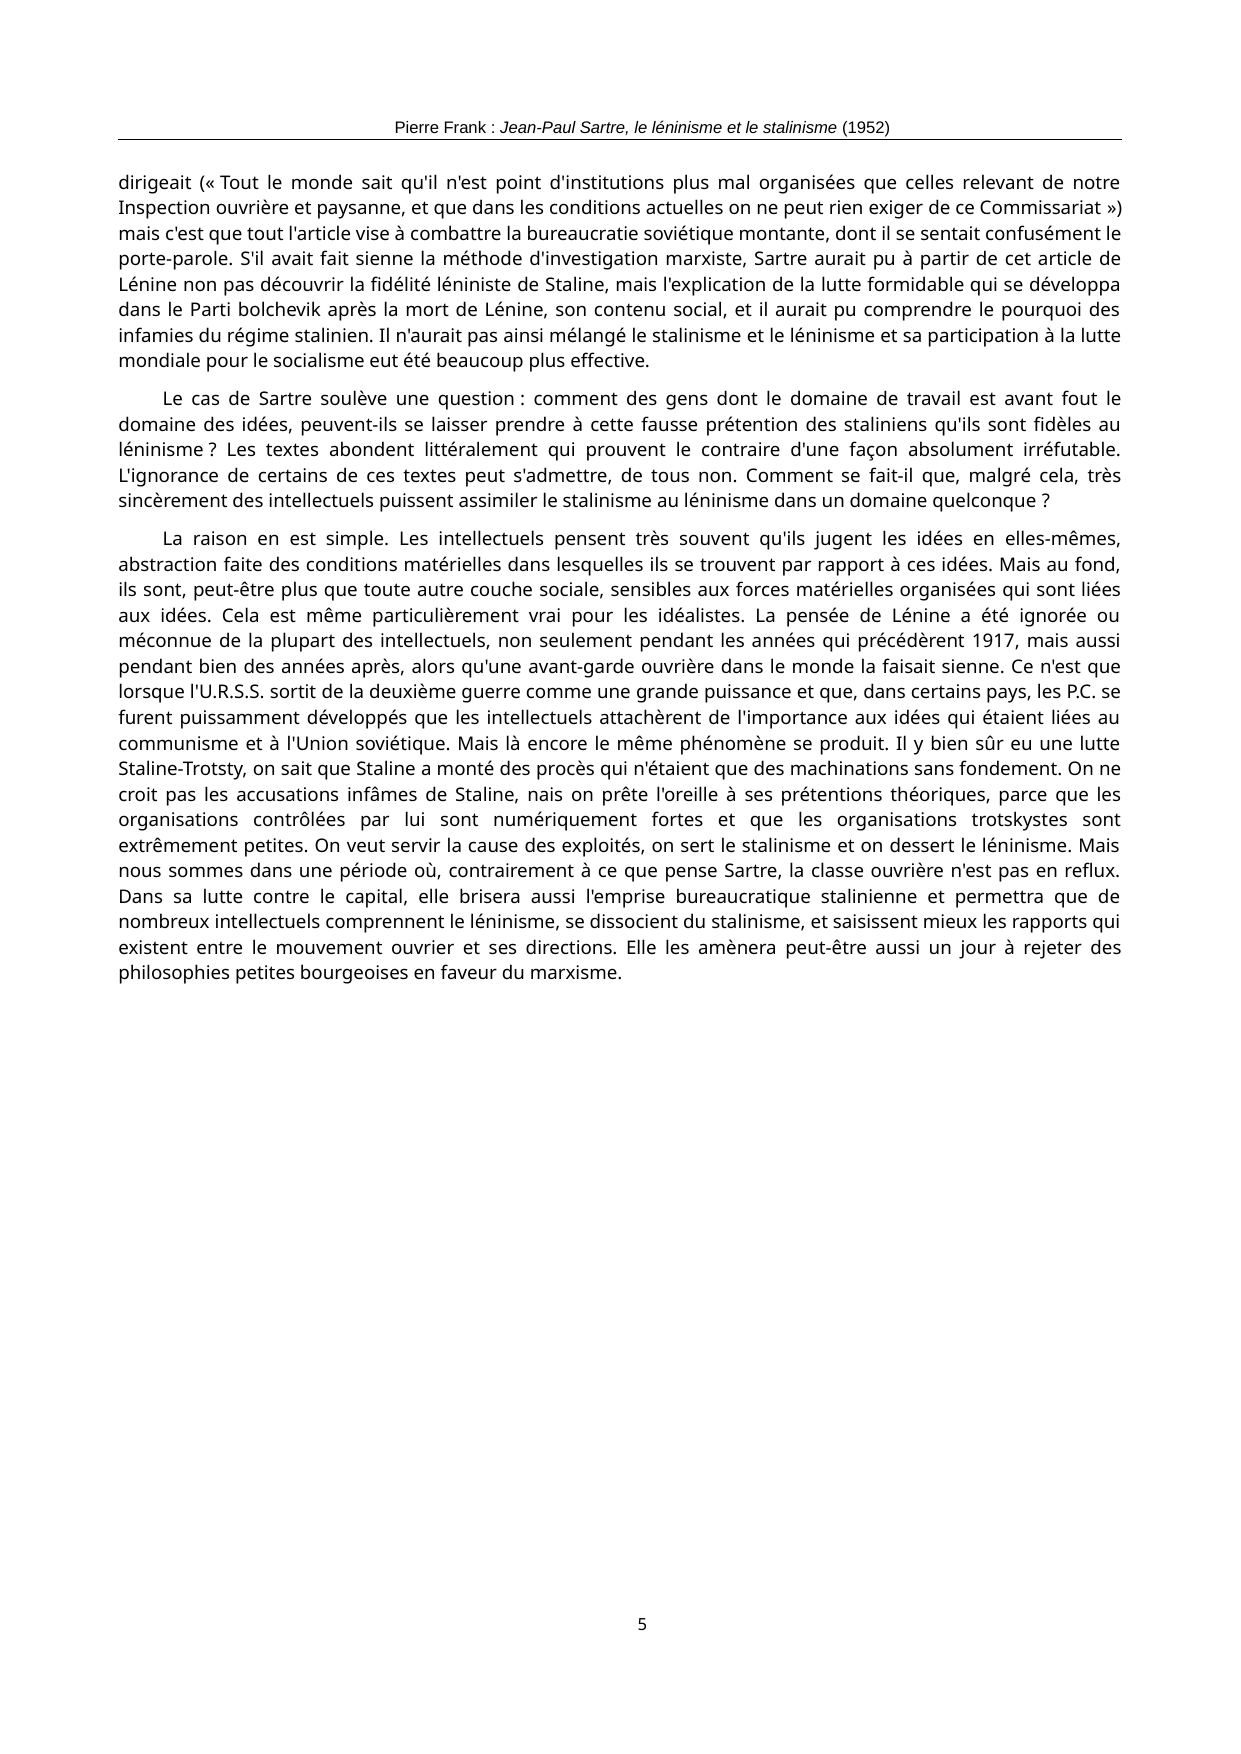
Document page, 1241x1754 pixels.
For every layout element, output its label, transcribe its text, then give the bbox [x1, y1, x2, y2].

text Le cas de Sartre soulève une question : comment des gens dont le domaine de travail est avant fout le domaine des idées, peuvent-ils se laisser prendre à cette fausse prétention des staliniens qu'ils sont fidèles au léninisme ? Les textes abondent littéralement qui prouvent le contraire d'une façon absolument irréfutable. L'ignorance de certains de ces textes peut s'admettre, de tous non. Comment se fait-il que, malgré cela, très sincèrement des intellectuels puissent assimiler le stalinisme au léninisme dans un domaine quelconque ? [118, 386, 1122, 513]
text La raison en est simple. Les intellectuels pensent très souvent qu'ils jugent les idées en elles-mêmes, abstraction faite des conditions matérielles dans lesquelles ils se trouvent par rapport à ces idées. Mais au fond, ils sont, peut-être plus que toute autre couche sociale, sensibles aux forces matérielles organisées qui sont liées aux idées. Cela est même particulièrement vrai pour les idéalistes. La pensée de Lénine a été ignorée ou méconnue de la plupart des intellectuels, non seulement pendant les années qui précédèrent 1917, mais aussi pendant bien des années après, alors qu'une avant-garde ouvrière dans le monde la faisait sienne. Ce n'est que lorsque l'U.R.S.S. sortit de la deuxième guerre comme une grande puissance et que, dans certains pays, les P.C. se furent puissamment développés que les intellectuels attachèrent de l'importance aux idées qui étaient liées au communisme et à l'Union soviétique. Mais là encore le même phénomène se produit. Il y bien sûr eu une lutte Staline-Trotsty, on sait que Staline a monté des procès qui n'étaient que des machinations sans fondement. On ne croit pas les accusations infâmes de Staline, nais on prête l'oreille à ses prétentions théoriques, parce que les organisations contrôlées par lui sont numériquement fortes et que les organisations trotskystes sont extrêmement petites. On veut servir la cause des exploités, on sert le stalinisme et on dessert le léninisme. Mais nous sommes dans une période où, contrairement à ce que pense Sartre, la classe ouvrière n'est pas en reflux. Dans sa lutte contre le capital, elle brisera aussi l'emprise bureaucratique stalinienne et permettra que de nombreux intellectuels comprennent le léninisme, se dissocient du stalinisme, et saisissent mieux les rapports qui existent entre le mouvement ouvrier et ses directions. Elle les amènera peut-être aussi un jour à rejeter des philosophies petites bourgeoises en faveur du marxisme. [118, 526, 1122, 985]
text dirigeait (« Tout le monde sait qu'il n'est point d'institutions plus mal organisées que celles relevant de notre Inspection ouvrière et paysanne, et que dans les conditions actuelles on ne peut rien exiger de ce Commissariat ») mais c'est que tout l'article vise à combattre la bureaucratie soviétique montante, dont il se sentait confusément le porte-parole. S'il avait fait sienne la méthode d'investigation marxiste, Sartre aurait pu à partir de cet article de Lénine non pas découvrir la fidélité léniniste de Staline, mais l'explication de la lutte formidable qui se développa dans le Parti bolchevik après la mort de Lénine, son contenu social, et il aurait pu comprendre le pourquoi des infamies du régime stalinien. Il n'aurait pas ainsi mélangé le stalinisme et le léninisme et sa participation à la lutte mondiale pour le socialisme eut été beaucoup plus effective. [118, 169, 1122, 373]
